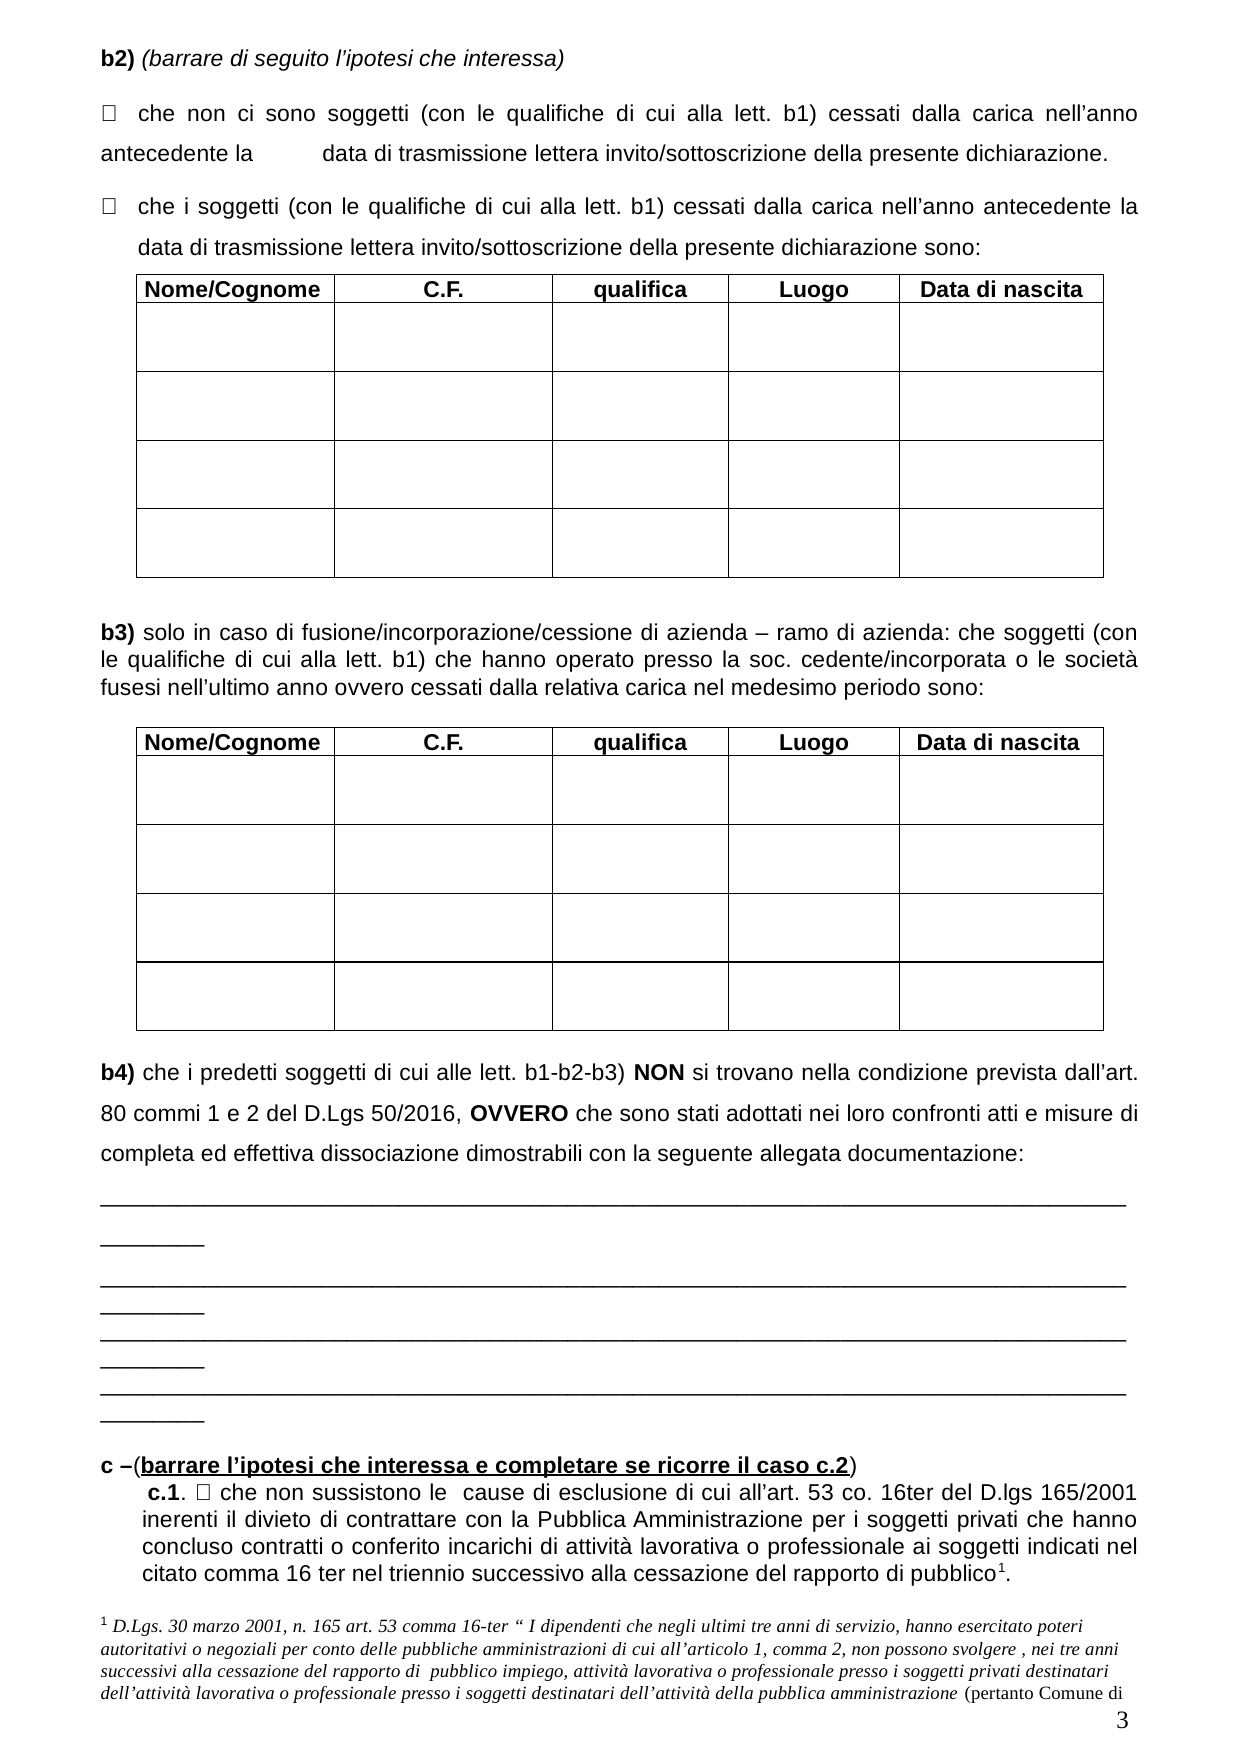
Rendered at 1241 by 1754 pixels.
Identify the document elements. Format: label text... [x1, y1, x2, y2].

table_header Data di nascita [900, 728, 1103, 755]
table_cell [553, 963, 728, 1030]
text _______________________________________________________________________________________ [100, 1316, 1140, 1370]
text _______________________________________________________________________________________ [100, 1370, 1140, 1424]
table_cell [137, 509, 334, 577]
table_cell [335, 372, 552, 439]
table_cell [900, 372, 1103, 439]
text b4) che i predetti soggetti di cui alle lett. b1-b2-b3) NON si trovano nella condizione prevista dall’art. 80 commi 1 e 2 del D.Lgs 50/2016, OVVERO che sono stati adottati nei loro confronti atti e misure di completa ed effettiva dissociazione dimostrabili con la seguente allegata documentazione: [100, 1058, 1140, 1167]
table_cell [900, 441, 1103, 508]
table_cell [729, 963, 899, 1030]
text c –(barrare l’ipotesi che interessa e completare se ricorre il caso c.2) [100, 1451, 1140, 1478]
text _______________________________________________________________________________________ [100, 1180, 1140, 1248]
table_cell [137, 825, 334, 893]
table_header qualifica [553, 728, 728, 755]
table_header C.F. [335, 728, 552, 755]
table_cell [729, 372, 899, 439]
table_cell [900, 894, 1103, 961]
text  che non ci sono soggetti (con le qualifiche di cui alla lett. b1) cessati dalla carica nell’anno antecedente la data di trasmissione lettera invito/sottoscrizione della presente dichiarazione. [100, 99, 1140, 167]
table_cell [335, 894, 552, 961]
table_cell [553, 441, 728, 508]
table_cell [553, 894, 728, 961]
text D.Lgs. 30 marzo 2001, n. 165 art. 53 comma 16-ter “ I dipendenti che negli ultimi tre anni di servizio, hanno esercitato poteri autoritativi o negoziali per conto delle pubbliche amministrazioni di cui all’articolo 1, comma 2, non possono svolgere , nei tre anni successivi alla cessazione del rapporto di pubblico impiego, attività lavorativa o professionale presso i soggetti privati destinatari dell’attività lavorativa o professionale presso i soggetti destinatari dell’attività della pubblica amministrazione (pertanto Comune di [100, 1613, 1140, 1704]
table_cell [729, 509, 899, 577]
table_cell [553, 509, 728, 577]
table_cell [900, 963, 1103, 1030]
table_cell [137, 894, 334, 961]
text c.1.  che non sussistono le cause di esclusione di cui all’art. 53 co. 16ter del D.lgs 165/2001 inerenti il divieto di contrattare con la Pubblica Amministrazione per i soggetti privati che hanno concluso contratti o conferito incarichi di attività lavorativa o professionale ai soggetti indicati nel citato comma 16 ter nel triennio successivo alla cessazione del rapporto di pubblico. [100, 1478, 1140, 1586]
table_cell [335, 963, 552, 1030]
table_cell [729, 303, 899, 371]
table_cell [729, 441, 899, 508]
table_cell [729, 894, 899, 961]
table_cell [900, 825, 1103, 893]
text b3) solo in caso di fusione/incorporazione/cessione di azienda – ramo di azienda: che soggetti (con le qualifiche di cui alla lett. b1) che hanno operato presso la soc. cedente/incorporata o le società fusesi nell’ultimo anno ovvero cessati dalla relativa carica nel medesimo periodo sono: [100, 619, 1140, 700]
table_cell [137, 756, 334, 824]
table_header Luogo [729, 728, 899, 755]
table_cell [335, 441, 552, 508]
text _______________________________________________________________________________________ [100, 1261, 1140, 1316]
table_cell [729, 756, 899, 824]
table_cell [900, 509, 1103, 577]
table_cell [137, 963, 334, 1030]
table_cell [553, 756, 728, 824]
table_cell [137, 303, 334, 371]
table_header Data di nascita [900, 275, 1103, 302]
table_cell [335, 756, 552, 824]
table_cell [553, 372, 728, 439]
table_cell [900, 756, 1103, 824]
table_cell [137, 372, 334, 439]
table_cell [553, 303, 728, 371]
table_header Nome/Cognome [137, 275, 334, 302]
table_cell [900, 303, 1103, 371]
table_cell [335, 825, 552, 893]
table_cell [335, 509, 552, 577]
table_header Nome/Cognome [137, 728, 334, 755]
text  che i soggetti (con le qualifiche di cui alla lett. b1) cessati dalla carica nell’anno antecedente la data di trasmissione lettera invito/sottoscrizione della presente dichiarazione sono: [100, 193, 1140, 260]
text b2) (barrare di seguito l’ipotesi che interessa) [100, 45, 1140, 72]
table_header Luogo [729, 275, 899, 302]
table_cell [335, 303, 552, 371]
table_header C.F. [335, 275, 552, 302]
table_cell [729, 825, 899, 893]
table_cell [137, 441, 334, 508]
table_cell [553, 825, 728, 893]
table_header qualifica [553, 275, 728, 302]
